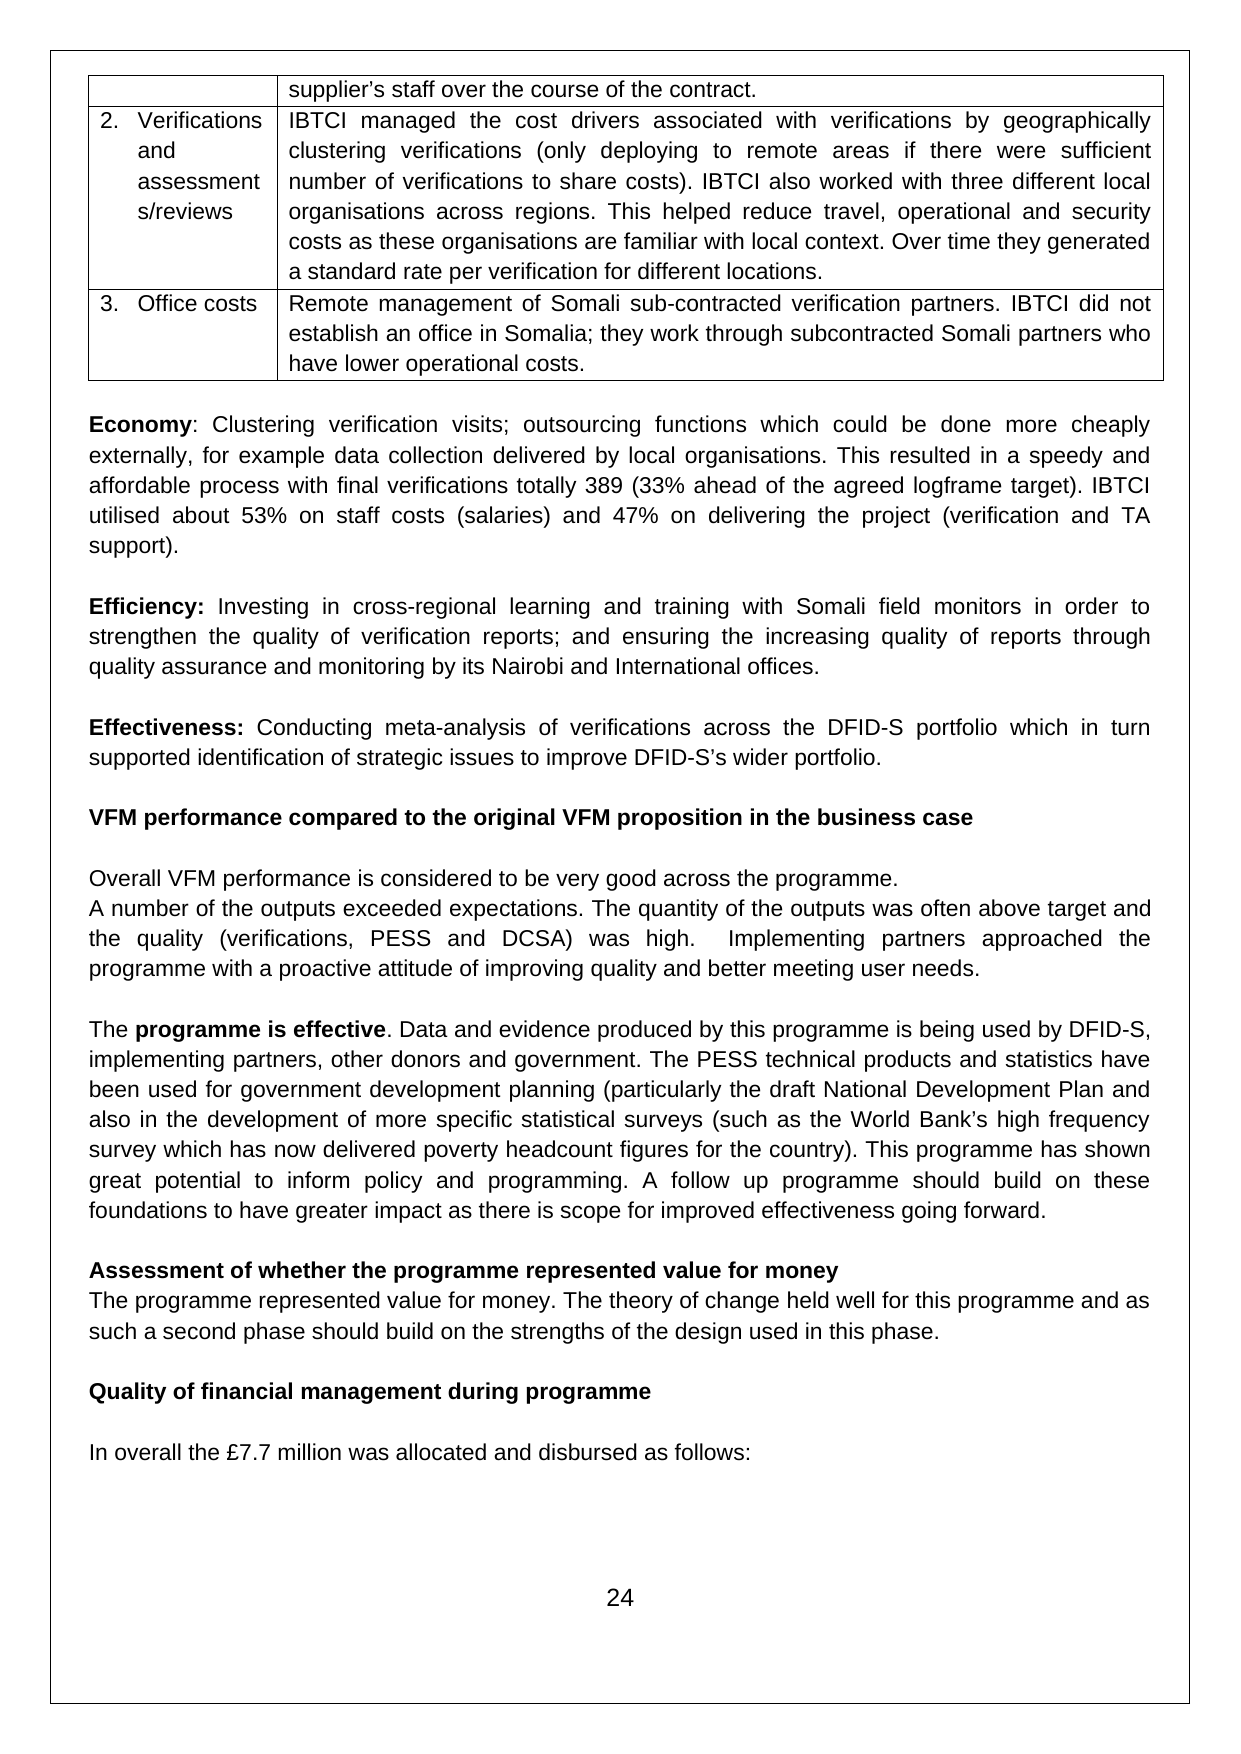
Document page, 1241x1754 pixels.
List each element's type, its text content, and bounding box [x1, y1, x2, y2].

text Efficiency: Investing in cross-regional learning and training with Somali field monitors in order to strengthen the quality of verification reports; and ensuring the increasing quality of reports through quality assurance and monitoring by its Nairobi and International offices. [89, 593, 1152, 679]
table_cell Verifications and assessments/reviews [89, 107, 277, 288]
text Assessment of whether the programme represented value for money [89, 1257, 1152, 1284]
text Effectiveness: Conducting meta-analysis of verifications across the DFID-S portfolio which in turn supported identification of strategic issues to improve DFID-S’s wider portfolio. [89, 713, 1152, 770]
text Quality of financial management during programme [89, 1378, 1152, 1404]
text A number of the outputs exceeded expectations. The quantity of the outputs was often above target and the quality (verifications, PESS and DCSA) was high. Implementing partners approached the programme with a proactive attitude of improving quality and better meeting user needs. [89, 895, 1152, 982]
text The programme is effective. Data and evidence produced by this programme is being used by DFID-S, implementing partners, other donors and government. The PESS technical products and statistics have been used for government development planning (particularly the draft National Development Plan and also in the development of more specific statistical surveys (such as the World Bank’s high frequency survey which has now delivered poverty headcount figures for the country). This programme has shown great potential to inform policy and programming. A follow up programme should build on these foundations to have greater impact as there is scope for improved effectiveness going forward. [89, 1016, 1152, 1223]
table_cell IBTCI managed the cost drivers associated with verifications by geographically clustering verifications (only deploying to remote areas if there were sufficient number of verifications to share costs). IBTCI also worked with three different local organisations across regions. This helped reduce travel, operational and security costs as these organisations are familiar with local context. Over time they generated a standard rate per verification for different locations. [278, 107, 1163, 288]
table_cell [89, 76, 277, 106]
table_cell Office costs [89, 290, 277, 380]
text VFM performance compared to the original VFM proposition in the business case [89, 804, 1152, 831]
table_cell Remote management of Somali sub-contracted verification partners. IBTCI did not establish an office in Somalia; they work through subcontracted Somali partners who have lower operational costs. [278, 290, 1163, 380]
text The programme represented value for money. The theory of change held well for this programme and as such a second phase should build on the strengths of the design used in this phase. [89, 1287, 1152, 1344]
text In overall the £7.7 million was allocated and disbursed as follows: [89, 1438, 1152, 1465]
text Overall VFM performance is considered to be very good across the programme. [89, 864, 1152, 891]
text Economy: Clustering verification visits; outsourcing functions which could be done more cheaply externally, for example data collection delivered by local organisations. This resulted in a speedy and affordable process with final verifications totally 389 (33% ahead of the agreed logframe target). IBTCI utilised about 53% on staff costs (salaries) and 47% on delivering the project (verification and TA support). [89, 411, 1152, 559]
table_cell supplier’s staff over the course of the contract. [278, 76, 1163, 106]
